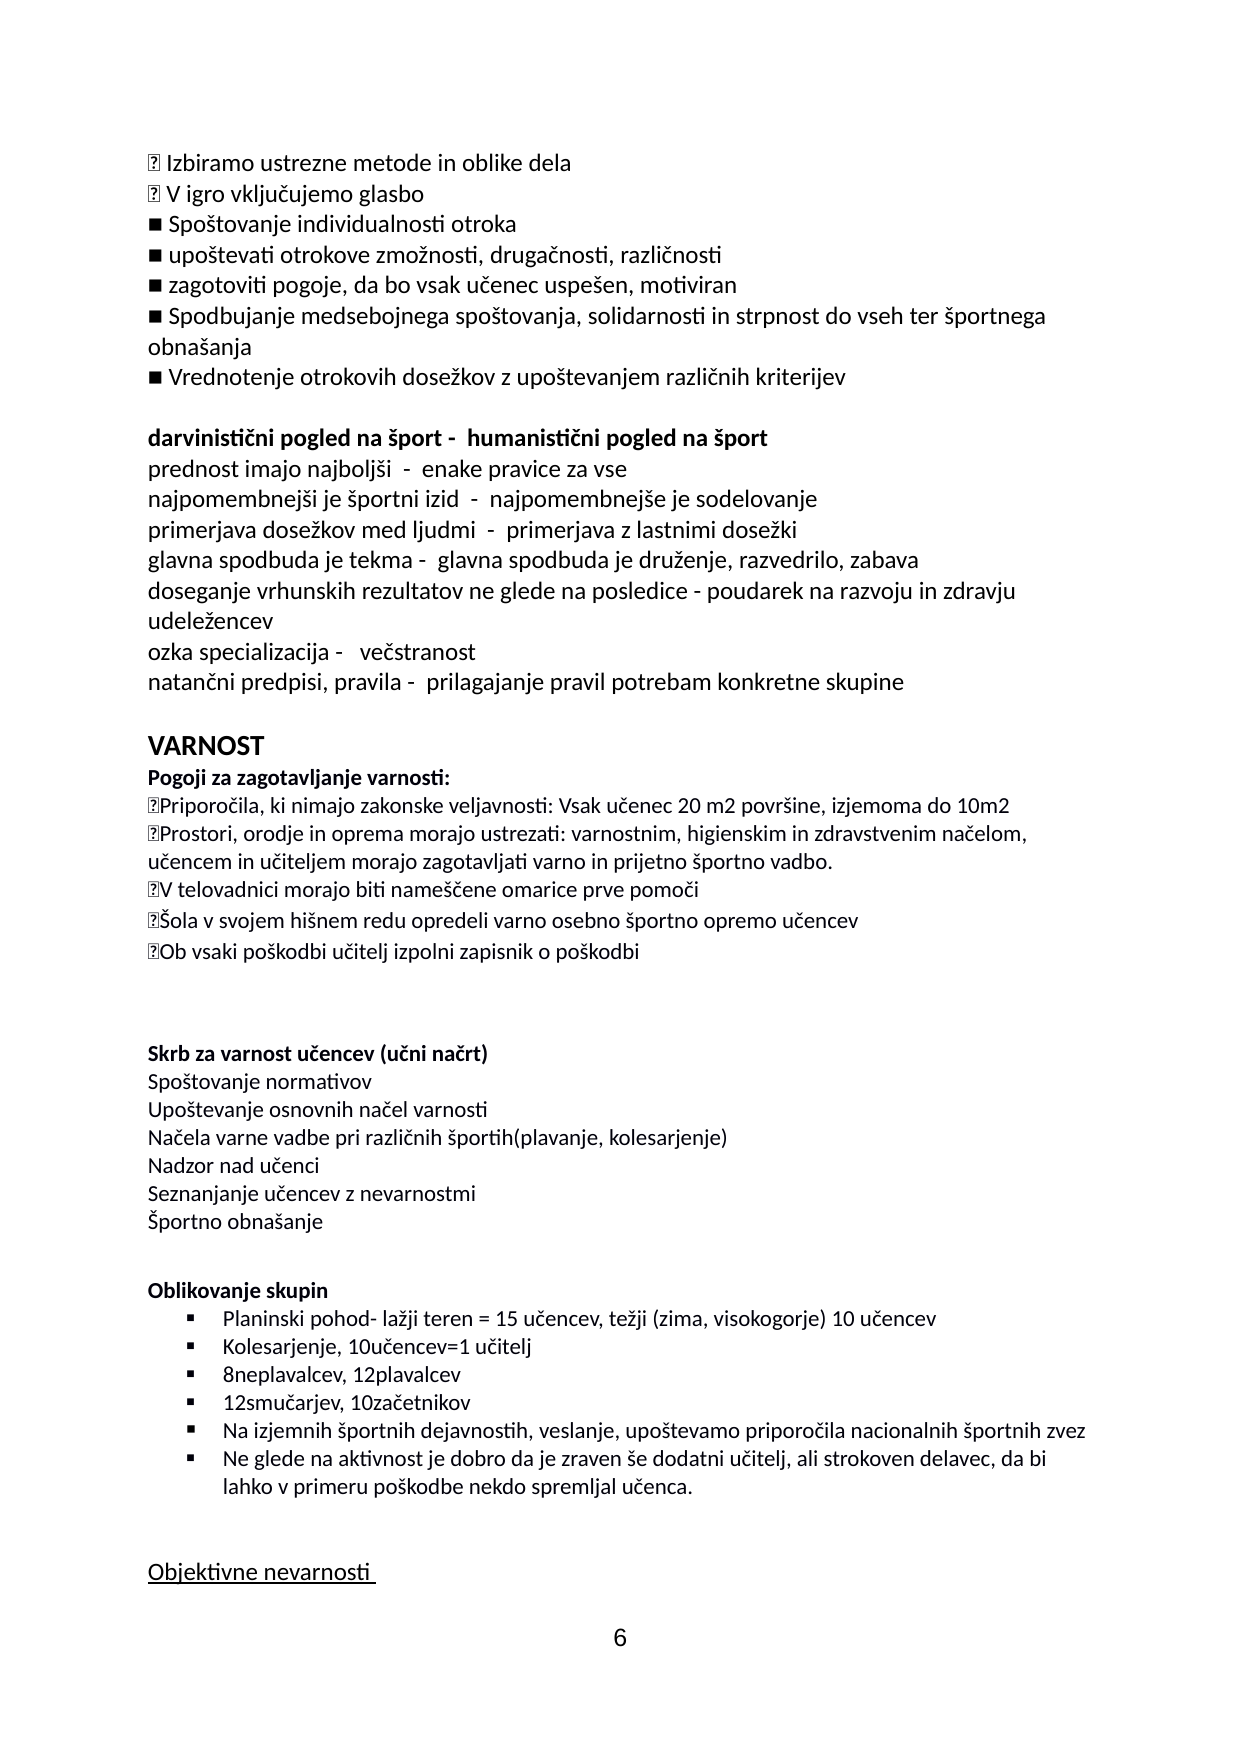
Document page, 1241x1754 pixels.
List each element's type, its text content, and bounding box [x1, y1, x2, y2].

text Nadzor nad učenci [148, 1151, 1093, 1179]
list Planinski pohod- lažji teren = 15 učencev, težji (zima, visokogorje) 10 učencev [185, 1304, 1093, 1332]
text prednost imajo najboljši - enake pravice za vse [148, 453, 1093, 483]
text Priporočila, ki nimajo zakonske veljavnosti: Vsak učenec 20 m2 površine, izjemoma do 10m2 [148, 791, 1093, 819]
list Kolesarjenje, 10učencev=1 učitelj [185, 1332, 1093, 1360]
text VARNOST [148, 727, 1093, 763]
text Seznanjanje učencev z nevarnostmi [148, 1179, 1093, 1207]
text Upoštevanje osnovnih načel varnosti [148, 1095, 1093, 1123]
list 8neplavalcev, 12plavalcev [185, 1360, 1093, 1388]
text Oblikovanje skupin [148, 1276, 1093, 1304]
text natančni predpisi, pravila - prilagajanje pravil potrebam konkretne skupine [148, 666, 1093, 697]
text Skrb za varnost učencev (učni načrt) [148, 1039, 1093, 1067]
text ■ Spodbujanje medsebojnega spoštovanja, solidarnosti in strpnost do vseh ter športnega obnašanja [148, 300, 1093, 361]
text Načela varne vadbe pri različnih športih(plavanje, kolesarjenje) [148, 1123, 1093, 1151]
text  V igro vključujemo glasbo [148, 178, 1093, 209]
text Pogoji za zagotavljanje varnosti: [148, 763, 1093, 791]
text ■ Vrednotenje otrokovih dosežkov z upoštevanjem različnih kriterijev [148, 361, 1093, 392]
list Na izjemnih športnih dejavnostih, veslanje, upoštevamo priporočila nacionalnih športnih zvez [185, 1416, 1093, 1444]
text V telovadnici morajo biti nameščene omarice prve pomoči [148, 875, 1093, 903]
text Športno obnašanje [148, 1207, 1093, 1235]
text darvinistični pogled na šport - humanistični pogled na šport [148, 422, 1093, 453]
text  Izbiramo ustrezne metode in oblike dela [148, 148, 1093, 178]
text Objektivne nevarnosti [148, 1556, 1093, 1586]
text Šola v svojem hišnem redu opredeli varno osebno športno opremo učencev [148, 906, 1093, 934]
text Spoštovanje normativov [148, 1067, 1093, 1095]
text doseganje vrhunskih rezultatov ne glede na posledice - poudarek na razvoju in zdravju udeležencev [148, 575, 1093, 636]
list 12smučarjev, 10začetnikov [185, 1388, 1093, 1416]
text Ob vsaki poškodbi učitelj izpolni zapisnik o poškodbi [148, 937, 1093, 965]
text primerjava dosežkov med ljudmi - primerjava z lastnimi dosežki [148, 514, 1093, 544]
text Prostori, orodje in oprema morajo ustrezati: varnostnim, higienskim in zdravstvenim načelom, [148, 819, 1093, 847]
text ■ Spoštovanje individualnosti otroka [148, 209, 1093, 239]
text najpomembnejši je športni izid - najpomembnejše je sodelovanje [148, 483, 1093, 514]
list Ne glede na aktivnost je dobro da je zraven še dodatni učitelj, ali strokoven delavec, da bi lahko v primeru poškodbe nekdo spremljal učenca. [185, 1444, 1093, 1500]
text ■ upoštevati otrokove zmožnosti, drugačnosti, različnosti [148, 239, 1093, 270]
text ■ zagotoviti pogoje, da bo vsak učenec uspešen, motiviran [148, 270, 1093, 300]
text ozka specializacija - večstranost [148, 636, 1093, 666]
text glavna spodbuda je tekma - glavna spodbuda je druženje, razvedrilo, zabava [148, 544, 1093, 575]
text učencem in učiteljem morajo zagotavljati varno in prijetno športno vadbo. [148, 847, 1093, 875]
